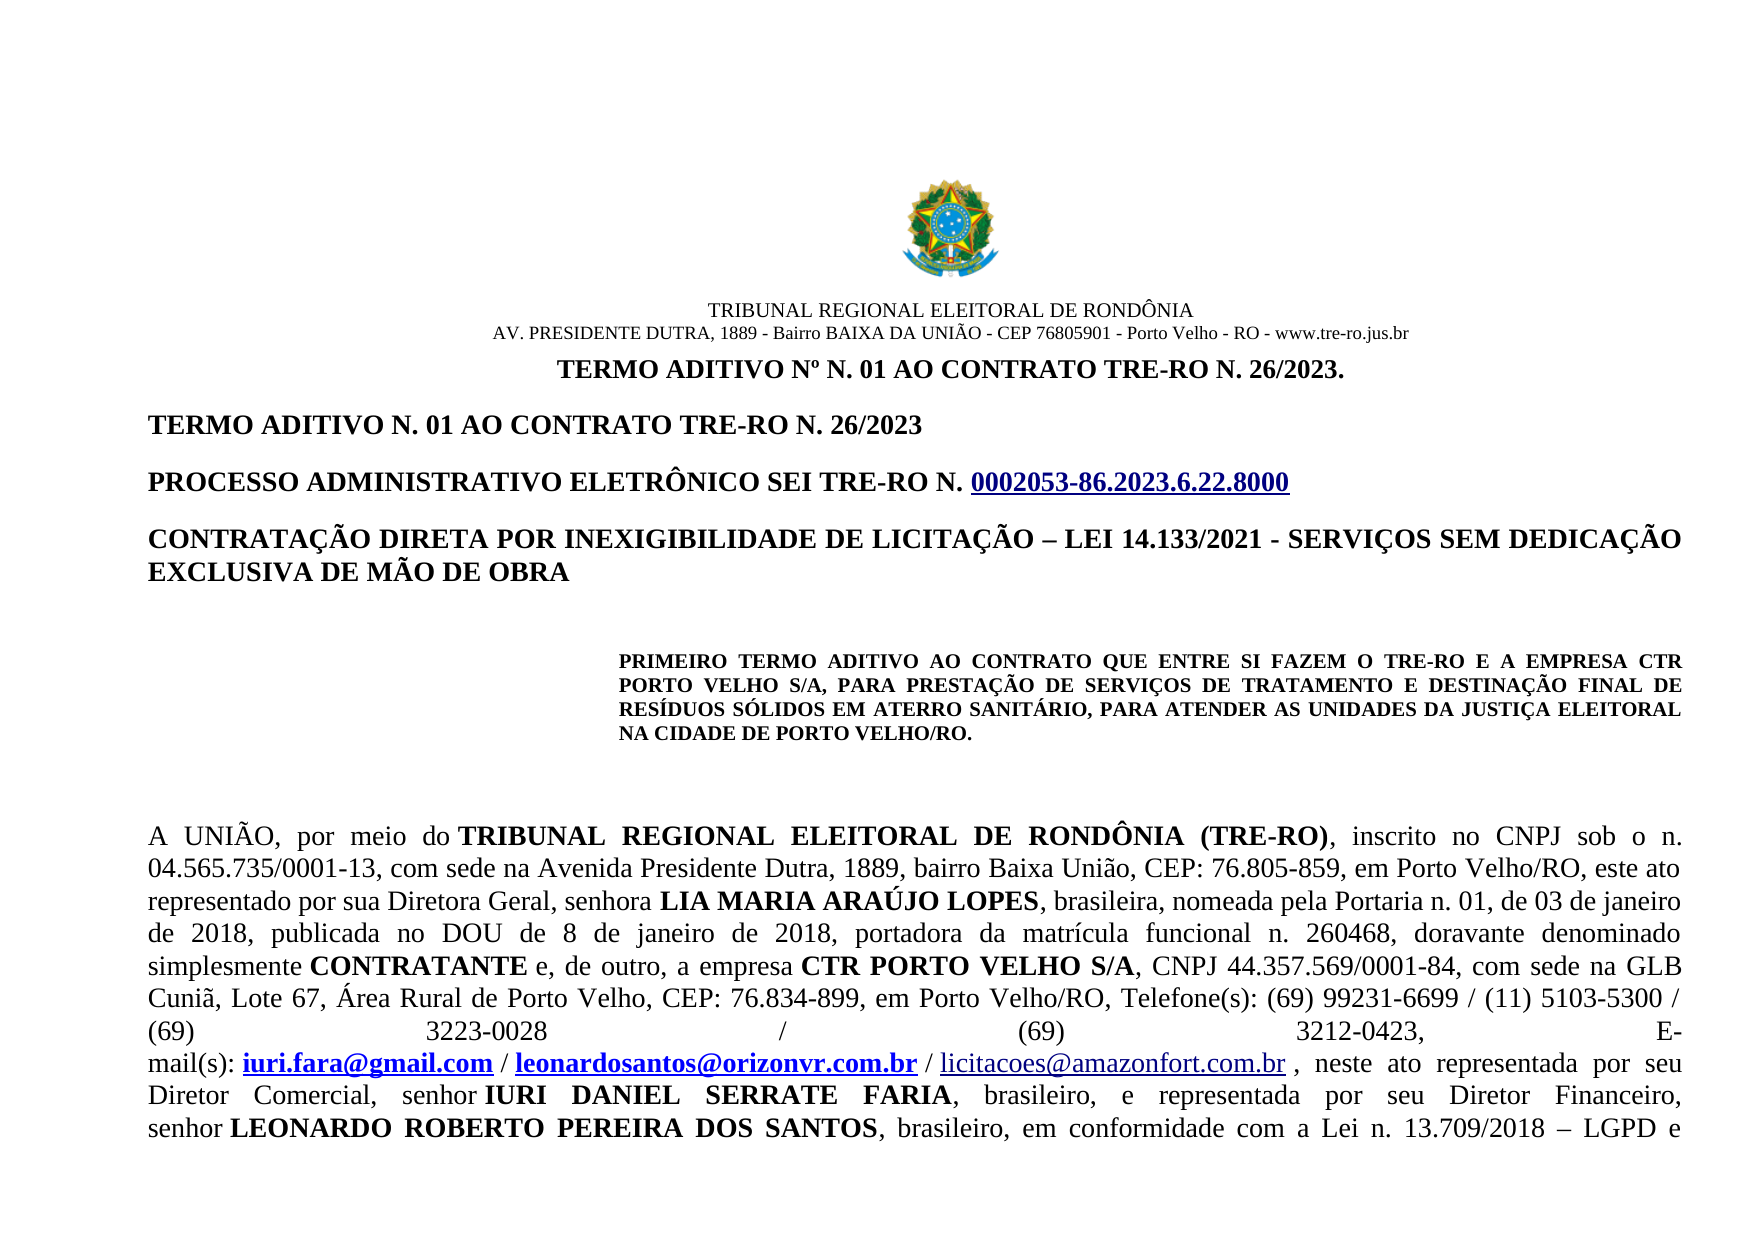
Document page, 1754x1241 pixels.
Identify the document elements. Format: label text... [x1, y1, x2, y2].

text PRIMEIRO TERMO ADITIVO AO CONTRATO QUE ENTRE SI FAZEM O TRE-RO E A EMPRESA CTR PORTO VELHO S/A, PARA PRESTAÇÃO DE SERVIÇOS DE TRATAMENTO E DESTINAÇÃO FINAL DE RESÍDUOS SÓLIDOS EM ATERRO SANITÁRIO, PARA ATENDER AS UNIDADES DA JUSTIÇA ELEITORAL NA CIDADE DE PORTO VELHO/RO. [619, 649, 1683, 745]
text TERMO ADITIVO N. 01 AO CONTRATO TRE-RO N. 26/2023 [148, 408, 1683, 440]
text TRIBUNAL REGIONAL ELEITORAL DE RONDÔNIA [148, 298, 1754, 322]
text AV. PRESIDENTE DUTRA, 1889 - Bairro BAIXA DA UNIÃO - CEP 76805901 - Porto Velho - RO - www.tre-ro.jus.br [148, 322, 1754, 343]
text CONTRATAÇÃO DIRETA POR INEXIGIBILIDADE DE LICITAÇÃO – LEI 14.133/2021 - SERVIÇOS SEM DEDICAÇÃO EXCLUSIVA DE MÃO DE OBRA [148, 522, 1683, 587]
text A UNIÃO, por meio do TRIBUNAL REGIONAL ELEITORAL DE RONDÔNIA (TRE-RO), inscrito no CNPJ sob o n. 04.565.735/0001-13, com sede na Avenida Presidente Dutra, 1889, bairro Baixa União, CEP: 76.805-859, em Porto Velho/RO, este ato representado por sua Diretora Geral, senhora LIA MARIA ARAÚJO LOPES, brasileira, nomeada pela Portaria n. 01, de 03 de janeiro de 2018, publicada no DOU de 8 de janeiro de 2018, portadora da matrícula funcional n. 260468, doravante denominado simplesmente CONTRATANTE e, de outro, a empresa CTR PORTO VELHO S/A, CNPJ 44.357.569/0001-84, com sede na GLB Cuniã, Lote 67, Área Rural de Porto Velho, CEP: 76.834-899, em Porto Velho/RO, Telefone(s): (69) 99231-6699 / (11) 5103-5300 / (69) 3223-0028 / (69) 3212-0423, E-mail(s): iuri.fara@gmail.com / leonardosantos@orizonvr.com.br / licitacoes@amazonfort.com.br , neste ato representada por seu Diretor Comercial, senhor IURI DANIEL SERRATE FARIA, brasileiro, e representada por seu Diretor Financeiro, senhor LEONARDO ROBERTO PEREIRA DOS SANTOS, brasileiro, em conformidade com a Lei n. 13.709/2018 – LGPD e [148, 819, 1683, 1143]
text PROCESSO ADMINISTRATIVO ELETRÔNICO SEI TRE-RO N. 0002053-86.2023.6.22.8000 [148, 465, 1683, 497]
text Termo Aditivo Nº N. 01 AO CONTRATO TRE-RO N. 26/2023. [148, 354, 1754, 385]
